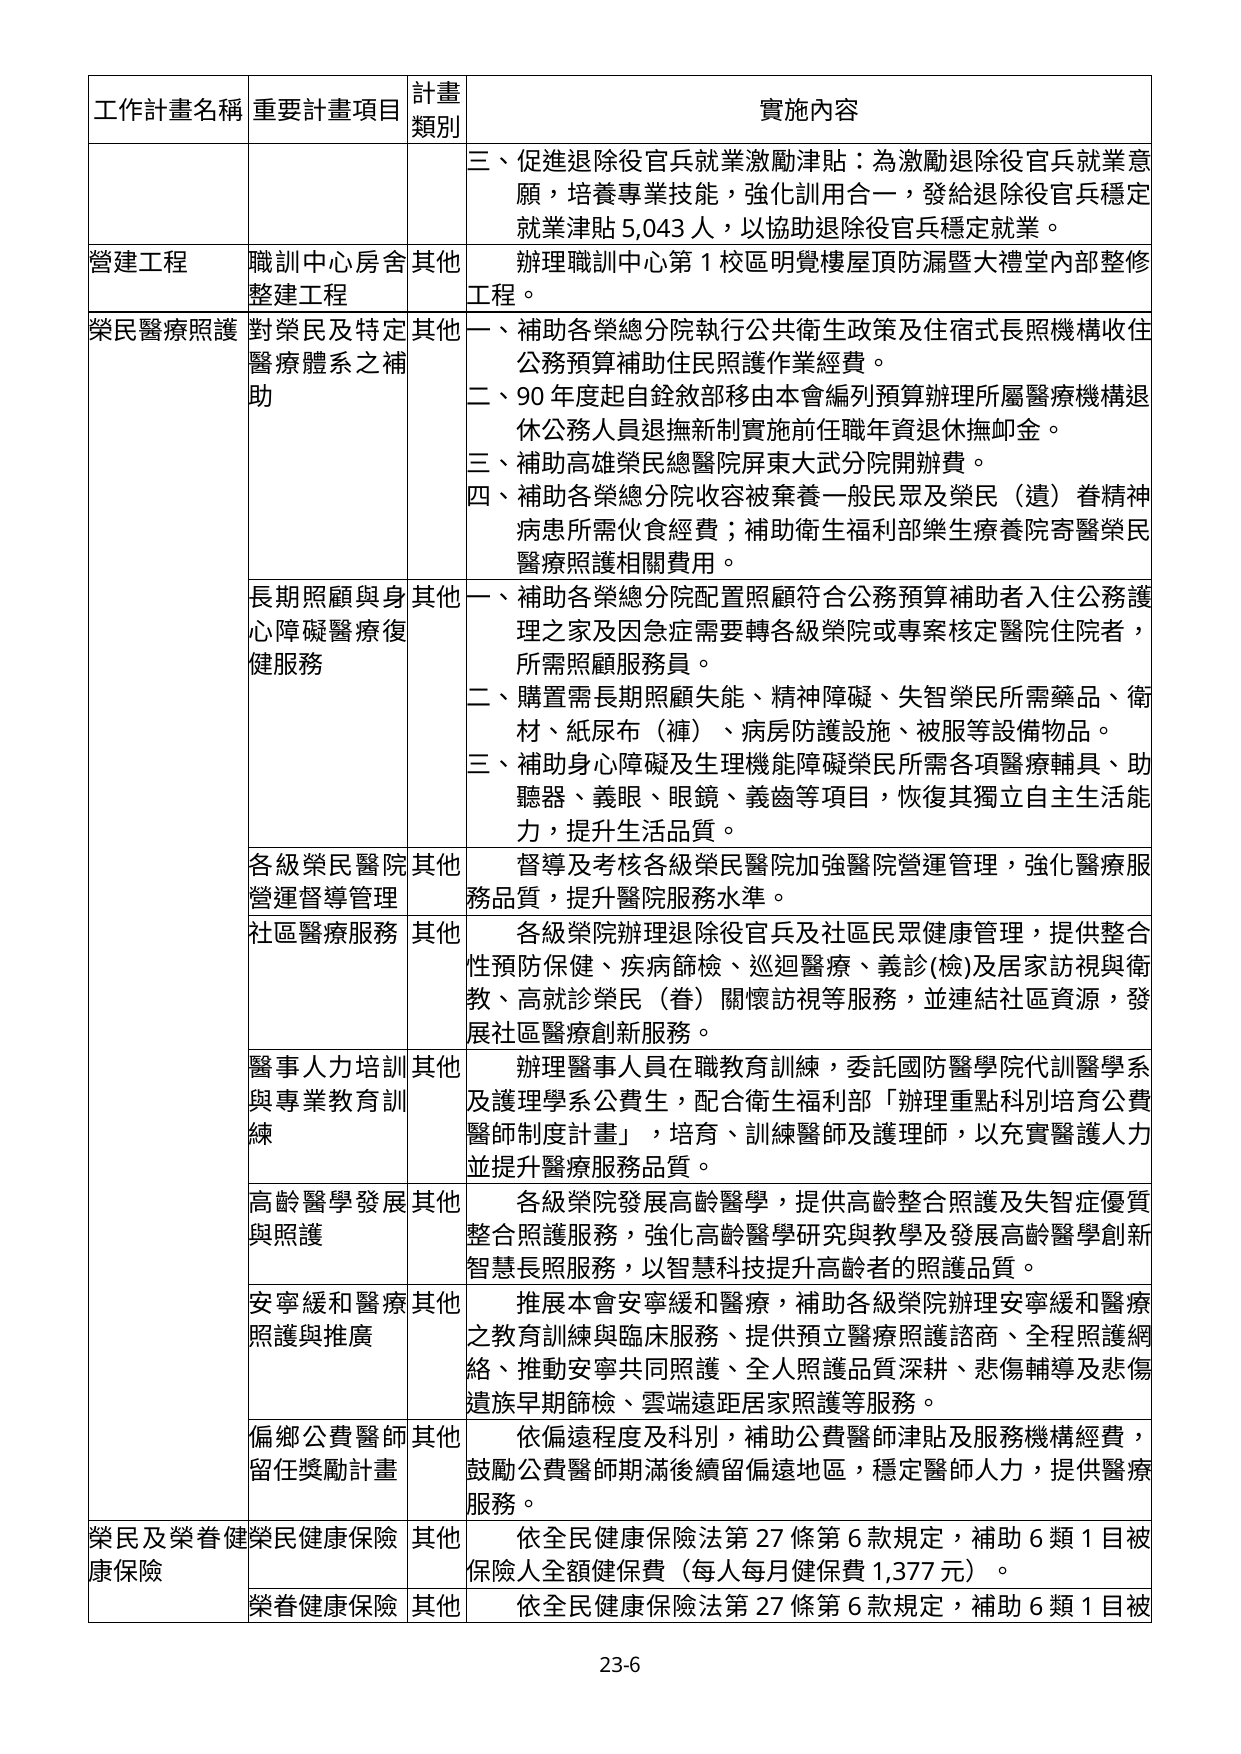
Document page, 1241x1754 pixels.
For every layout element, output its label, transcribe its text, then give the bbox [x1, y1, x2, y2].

table_cell 社區醫療服務 [249, 916, 407, 1049]
table_cell 醫事人力培訓與專業教育訓練 [249, 1050, 407, 1183]
table_cell 各級榮院發展高齡醫學，提供高齡整合照護及失智症優質整合照護服務，強化高齡醫學研究與教學及發展高齡醫學創新智慧長照服務，以智慧科技提升高齡者的照護品質。 [467, 1184, 1151, 1284]
table_cell 督導及考核各級榮民醫院加強醫院營運管理，強化醫療服務品質，提升醫院服務水準。 [467, 848, 1151, 914]
table_cell 依偏遠程度及科別，補助公費醫師津貼及服務機構經費，鼓勵公費醫師期滿後續留偏遠地區，穩定醫師人力，提供醫療服務。 [467, 1420, 1151, 1520]
table_cell 各級榮院辦理退除役官兵及社區民眾健康管理，提供整合性預防保健、疾病篩檢、巡迴醫療、義診(檢)及居家訪視與衛教、高就診榮民（眷）關懷訪視等服務，並連結社區資源，發展社區醫療創新服務。 [467, 916, 1151, 1049]
table_cell 其他 [408, 1050, 466, 1183]
table_cell 安寧緩和醫療照護與推廣 [249, 1285, 407, 1419]
table_header 計畫類別 [408, 76, 466, 143]
table_cell 其他 [408, 1420, 466, 1520]
table_cell 依全民健康保險法第27條第6款規定，補助6類1目被保險人全額健保費（每人每月健保費1,377元）。 [467, 1521, 1151, 1587]
table_cell 辦理醫事人員在職教育訓練，委託國防醫學院代訓醫學系及護理學系公費生，配合衛生福利部「辦理重點科別培育公費醫師制度計畫」，培育、訓練醫師及護理師，以充實醫護人力並提升醫療服務品質。 [467, 1050, 1151, 1183]
table_cell [408, 144, 466, 244]
table_cell [249, 144, 407, 244]
table_cell 榮眷健康保險 [249, 1589, 407, 1622]
table_cell 長期照顧與身心障礙醫療復健服務 [249, 580, 407, 847]
table_cell 其他 [408, 1285, 466, 1419]
table_cell 其他 [408, 916, 466, 1049]
table_cell 高齡醫學發展與照護 [249, 1184, 407, 1284]
table_cell 其他 [408, 848, 466, 914]
table_cell 辦理職訓中心第1校區明覺樓屋頂防漏暨大禮堂內部整修工程。 [467, 245, 1151, 311]
table_cell 其他 [408, 1589, 466, 1622]
table_cell 推展本會安寧緩和醫療，補助各級榮院辦理安寧緩和醫療之教育訓練與臨床服務、提供預立醫療照護諮商、全程照護網絡、推動安寧共同照護、全人照護品質深耕、悲傷輔導及悲傷遺族早期篩檢、雲端遠距居家照護等服務。 [467, 1285, 1151, 1419]
table_cell 榮民及榮眷健康保險 [89, 1521, 248, 1622]
table_cell 依全民健康保險法第27條第6款規定，補助6類1目被 [467, 1589, 1151, 1622]
table_cell 其他 [408, 313, 466, 579]
table_cell 其他 [408, 1184, 466, 1284]
table_cell 榮民醫療照護 [89, 313, 248, 1520]
table_cell 一、補助各榮總分院配置照顧符合公務預算補助者入住公務護理之家及因急症需要轉各級榮院或專案核定醫院住院者，所需照顧服務員。 二、購置需長期照顧失能、精神障礙、失智榮民所需藥品、衛材、紙尿布（褲）、病房防護設施、被服等設備物品。 三、補助身心障礙及生理機能障礙榮民所需各項醫療輔具、助聽器、義眼、眼鏡、義齒等項目，恢復其獨立自主生活能力，提升生活品質。 [467, 580, 1151, 847]
table_header 工作計畫名稱 [89, 76, 248, 143]
table_cell 各級榮民醫院營運督導管理 [249, 848, 407, 914]
table_cell 一、補助各榮總分院執行公共衛生政策及住宿式長照機構收住公務預算補助住民照護作業經費。 二、90年度起自銓敘部移由本會編列預算辦理所屬醫療機構退休公務人員退撫新制實施前任職年資退休撫卹金。 三、補助高雄榮民總醫院屏東大武分院開辦費。 四、補助各榮總分院收容被棄養一般民眾及榮民（遺）眷精神病患所需伙食經費；補助衛生福利部樂生療養院寄醫榮民醫療照護相關費用。 [467, 313, 1151, 579]
table_cell 職訓中心房舍整建工程 [249, 245, 407, 311]
table_header 重要計畫項目 [249, 76, 407, 143]
table_cell 營建工程 [89, 245, 248, 311]
table_header 實施內容 [467, 76, 1151, 143]
table_cell 其他 [408, 245, 466, 311]
table_cell 其他 [408, 580, 466, 847]
table_cell 對榮民及特定醫療體系之補助 [249, 313, 407, 579]
table_cell 偏鄉公費醫師留任獎勵計畫 [249, 1420, 407, 1520]
table_cell 其他 [408, 1521, 466, 1587]
table_cell 三、促進退除役官兵就業激勵津貼：為激勵退除役官兵就業意願，培養專業技能，強化訓用合一，發給退除役官兵穩定就業津貼5,043人，以協助退除役官兵穩定就業。 [467, 144, 1151, 244]
table_cell [89, 144, 248, 244]
table_cell 榮民健康保險 [249, 1521, 407, 1587]
